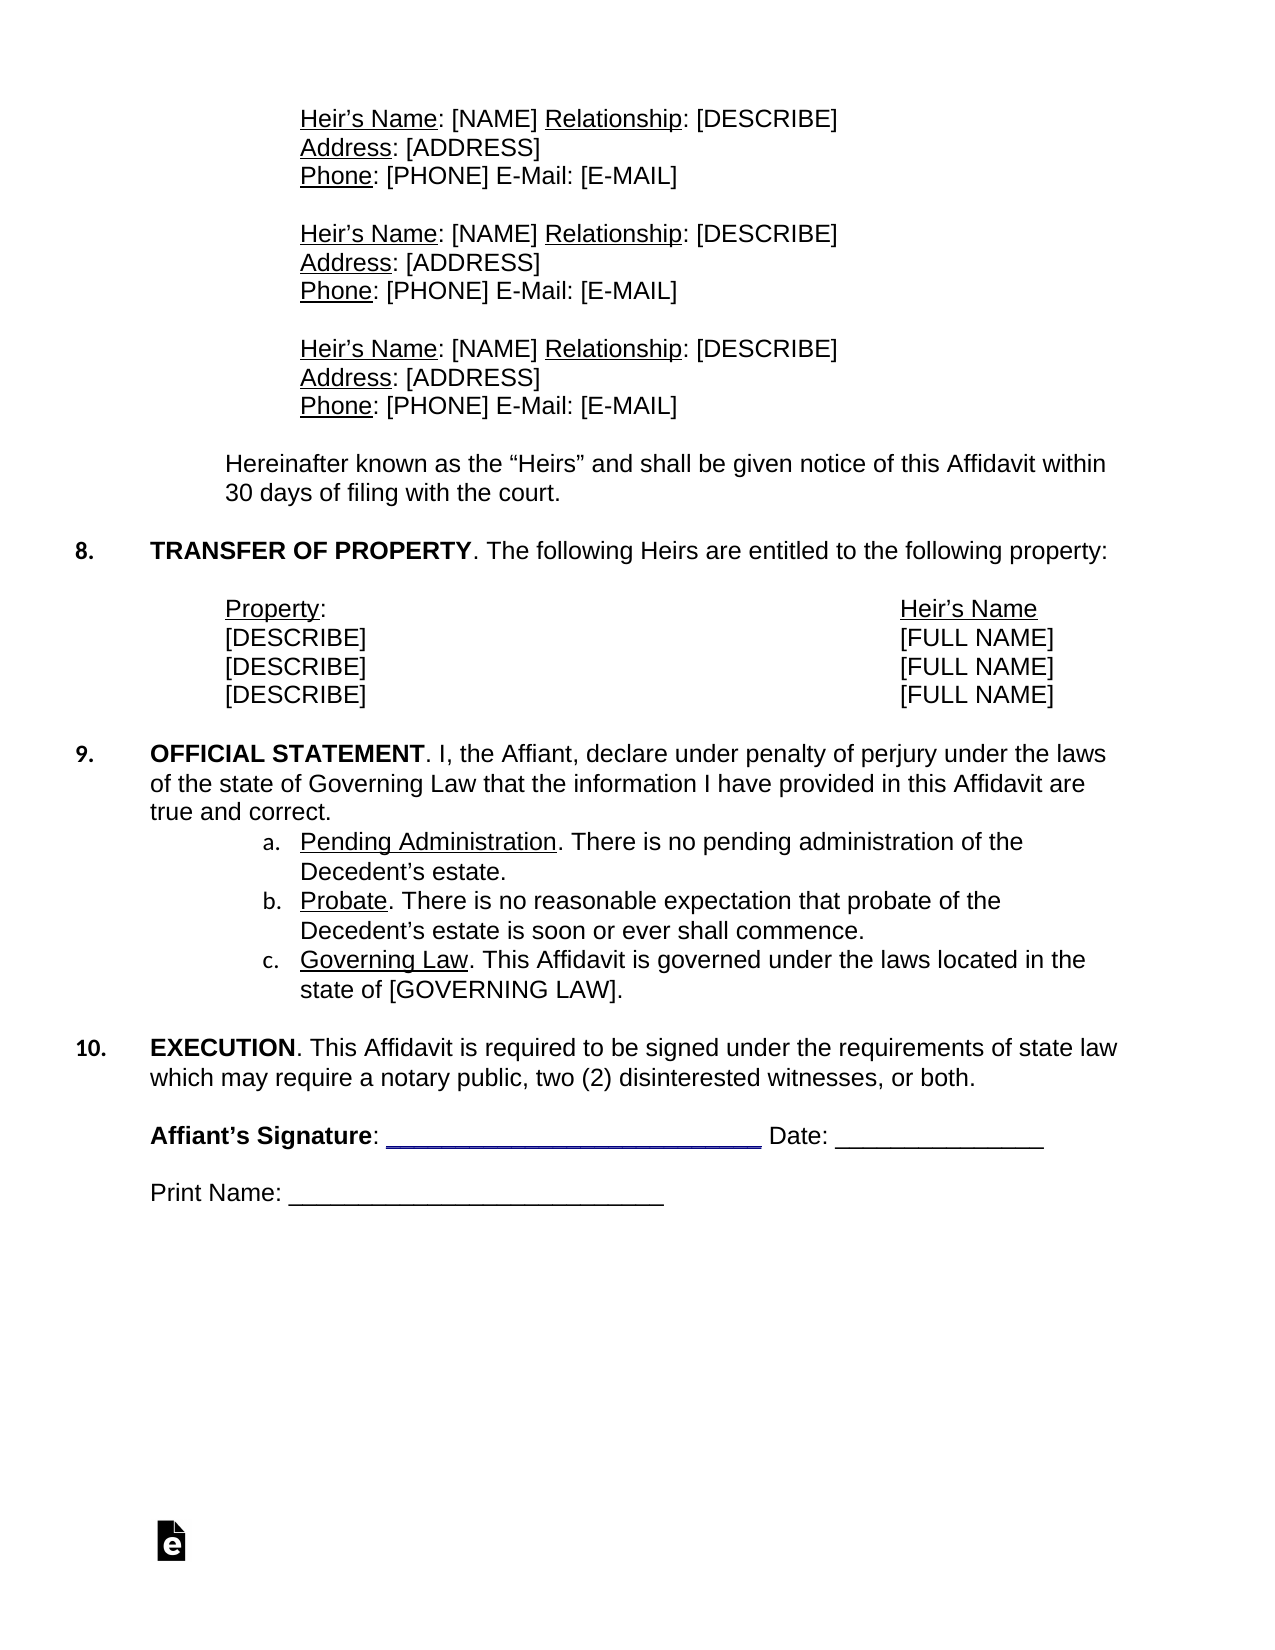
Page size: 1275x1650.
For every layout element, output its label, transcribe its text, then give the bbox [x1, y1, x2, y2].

list [DESCRIBE] [FULL NAME] [225, 623, 1125, 652]
list Heir’s Name: [NAME] Relationship: [DESCRIBE] [300, 334, 1125, 362]
list OFFICIAL STATEMENT. I, the Affiant, declare under penalty of perjury under the laws of the state of Governing Law that the information I have provided in this Affidavit are true and correct. [75, 738, 1125, 826]
text Affiant’s Signature: ___________________________ Date: _______________ [150, 1121, 1125, 1149]
list Phone: [PHONE] E-Mail: [E-MAIL] [300, 161, 1125, 190]
text Print Name: ___________________________ [150, 1178, 1125, 1207]
list Address: [ADDRESS] [300, 362, 1125, 391]
list Property: Heir’s Name [225, 594, 1125, 623]
list TRANSFER OF PROPERTY. The following Heirs are entitled to the following property: [75, 535, 1125, 566]
list Heir’s Name: [NAME] Relationship: [DESCRIBE] [300, 219, 1125, 247]
list Heir’s Name: [NAME] Relationship: [DESCRIBE] [300, 104, 1125, 132]
list Pending Administration. There is no pending administration of the Decedent’s estate. [262, 826, 1125, 885]
text Hereinafter known as the “Heirs” and shall be given notice of this Affidavit within 30 days of filing with the court. [225, 449, 1125, 506]
list Address: [ADDRESS] [300, 132, 1125, 161]
list Probate. There is no reasonable expectation that probate of the Decedent’s estate is soon or ever shall commence. [262, 885, 1125, 944]
list [DESCRIBE] [FULL NAME] [225, 681, 1125, 709]
list Address: [ADDRESS] [300, 247, 1125, 276]
list Phone: [PHONE] E-Mail: [E-MAIL] [300, 391, 1125, 420]
list Governing Law. This Affidavit is governed under the laws located in the state of [GOVERNING LAW]. [262, 944, 1125, 1004]
list [DESCRIBE] [FULL NAME] [225, 652, 1125, 681]
list Phone: [PHONE] E-Mail: [E-MAIL] [300, 276, 1125, 305]
list EXECUTION. This Affidavit is required to be signed under the requirements of state law which may require a notary public, two (2) disinterested witnesses, or both. [75, 1033, 1125, 1092]
